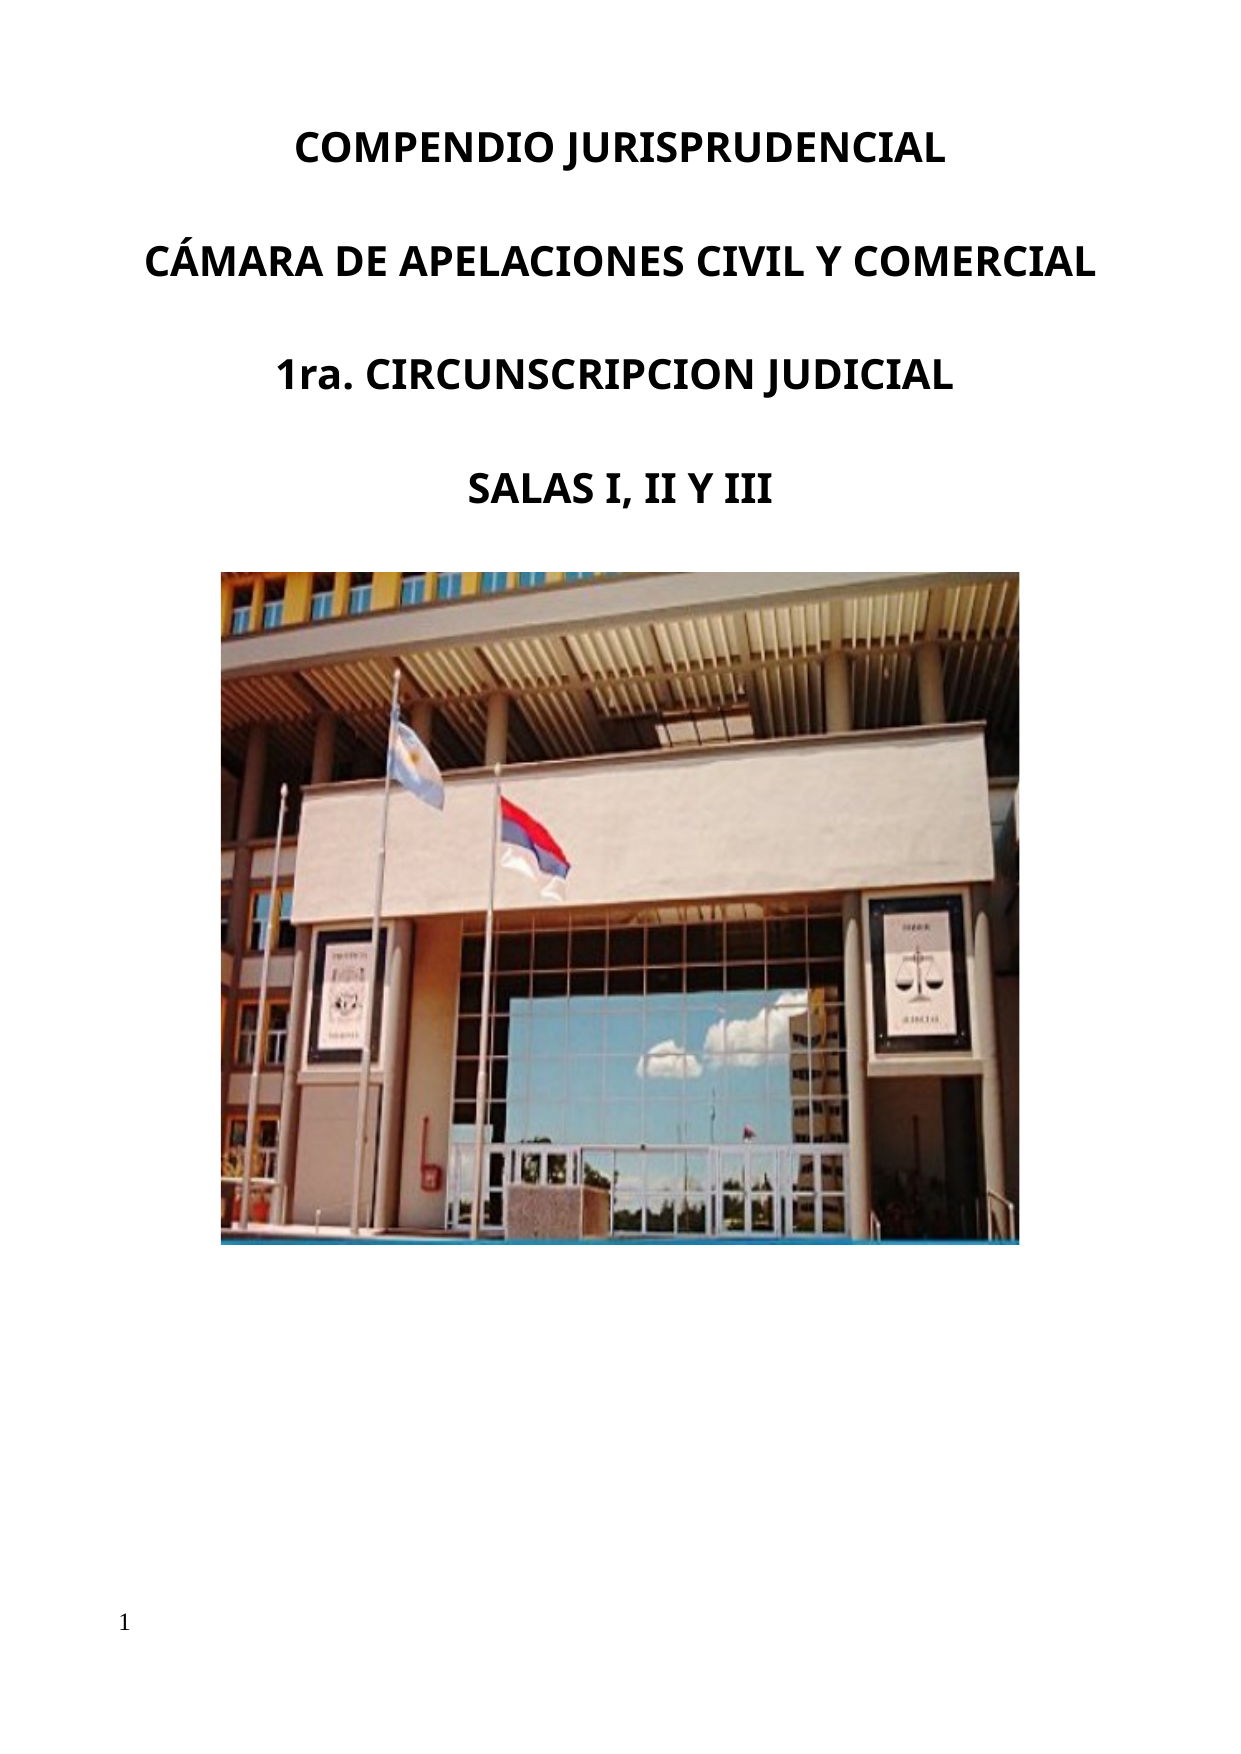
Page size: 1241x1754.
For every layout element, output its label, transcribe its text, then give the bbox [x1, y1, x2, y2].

text CÁMARA DE APELACIONES CIVIL Y COMERCIAL [118, 232, 1122, 288]
text COMPENDIO JURISPRUDENCIAL [118, 118, 1122, 175]
text 1ra. CIRCUNSCRIPCION JUDICIAL [118, 345, 1122, 402]
text SALAS I, II Y III [118, 459, 1122, 516]
picture [220, 572, 1020, 1245]
